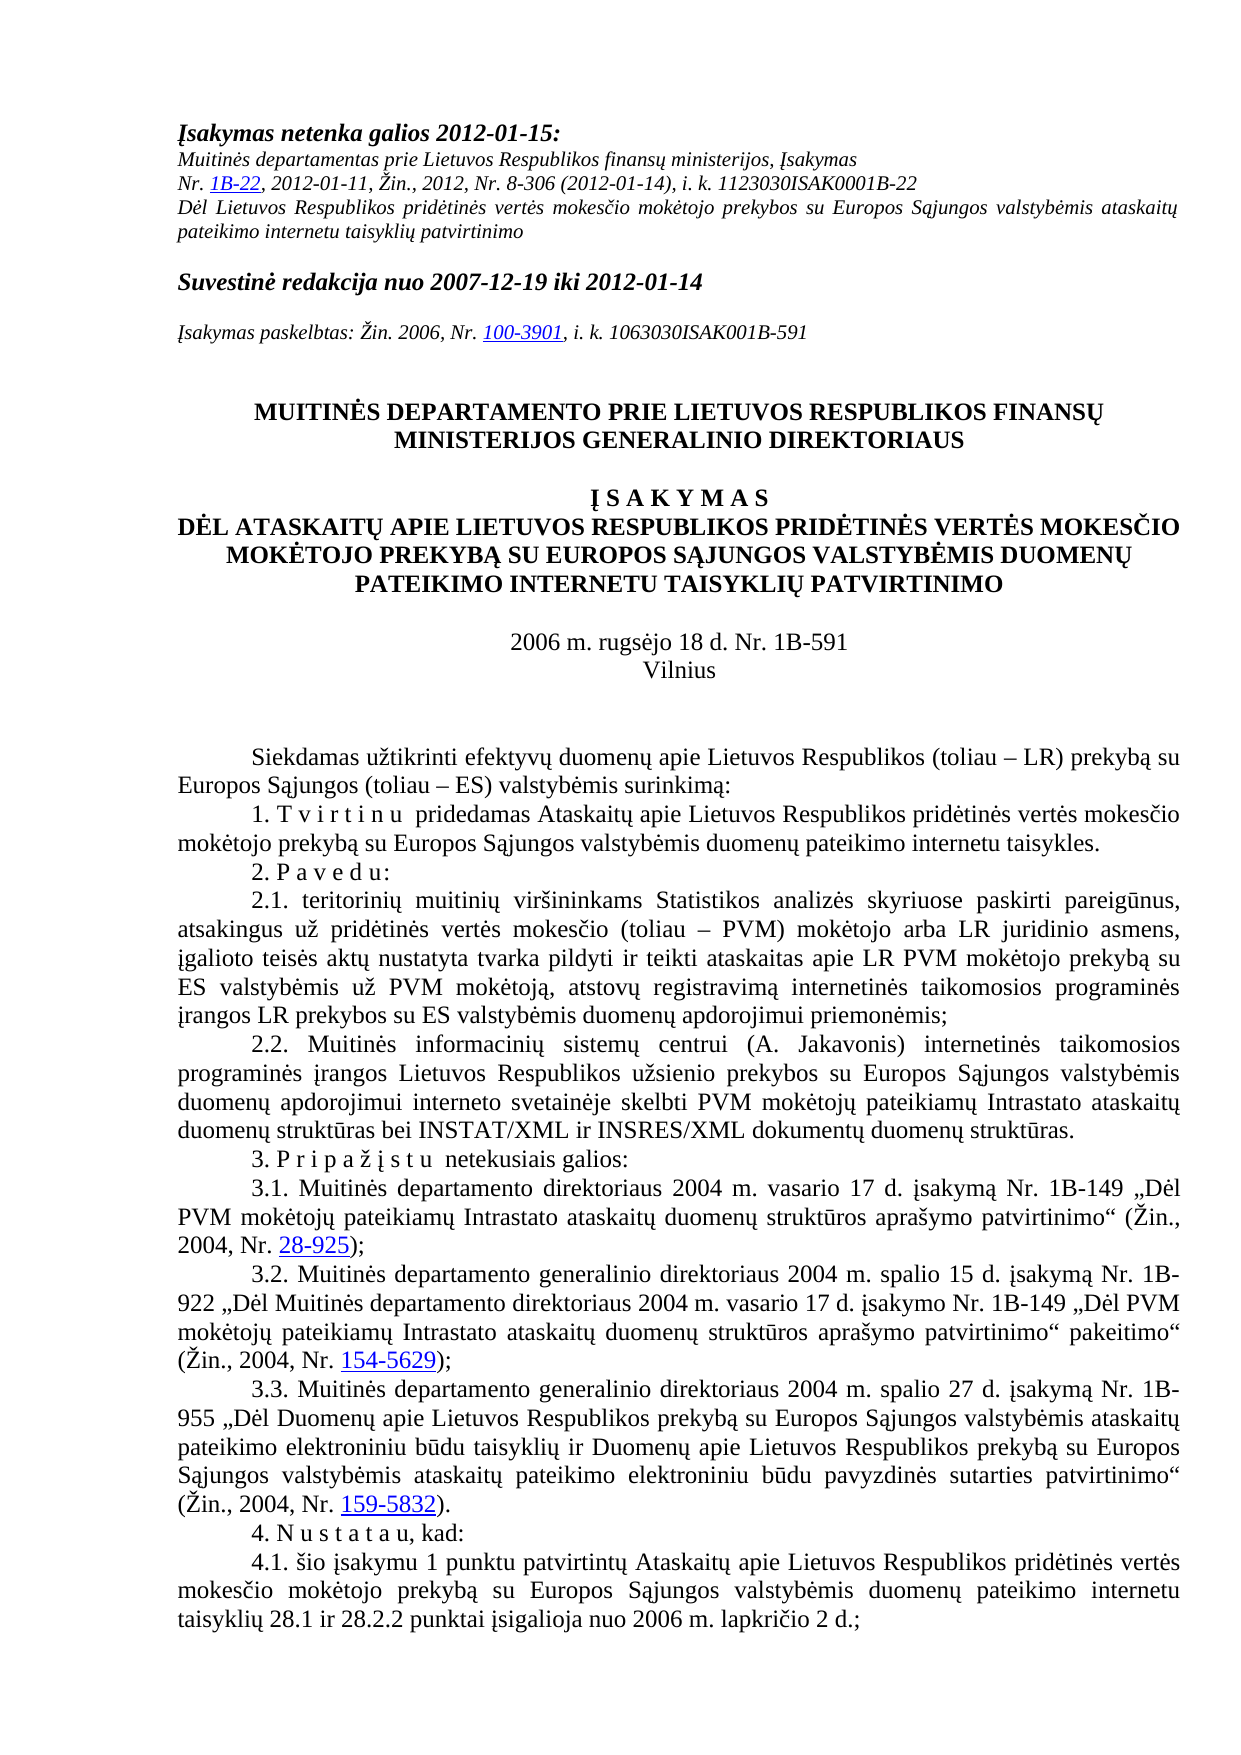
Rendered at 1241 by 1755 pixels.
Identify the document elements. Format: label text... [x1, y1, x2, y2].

text 2. Pavedu: [177, 857, 1181, 886]
text Muitinės departamentas prie Lietuvos Respublikos finansų ministerijos, Įsakymas [177, 147, 1181, 171]
text 4. Nustatau, kad: [177, 1518, 1181, 1547]
text Į S A K Y M A S [177, 483, 1181, 512]
text MUITINĖS DEPARTAMENTO PRIE LIETUVOS RESPUBLIKOS FINANSŲ MINISTERIJOS GENERALINIO DIREKTORIAUS [177, 397, 1181, 454]
text Nr. 1B-22, 2012-01-11, Žin., 2012, Nr. 8-306 (2012-01-14), i. k. 1123030ISAK0001B-22 [177, 171, 1181, 195]
text Įsakymas netenka galios 2012-01-15: [177, 118, 1181, 147]
text 2.2. Muitinės informacinių sistemų centrui (A. Jakavonis) internetinės taikomosios programinės įrangos Lietuvos Respublikos užsienio prekybos su Europos Sąjungos valstybėmis duomenų apdorojimui interneto svetainėje skelbti PVM mokėtojų pateikiamų Intrastato ataskaitų duomenų struktūras bei INSTAT/XML ir INSRES/XML dokumentų duomenų struktūras. [177, 1029, 1181, 1144]
text Suvestinė redakcija nuo 2007-12-19 iki 2012-01-14 [177, 267, 1181, 296]
text 2006 m. rugsėjo 18 d. Nr. 1B-591 [177, 627, 1181, 656]
text 2.1. teritorinių muitinių viršininkams Statistikos analizės skyriuose paskirti pareigūnus, atsakingus už pridėtinės vertės mokesčio (toliau – PVM) mokėtojo arba LR juridinio asmens, įgalioto teisės aktų nustatyta tvarka pildyti ir teikti ataskaitas apie LR PVM mokėtojo prekybą su ES valstybėmis už PVM mokėtoją, atstovų registravimą internetinės taikomosios programinės įrangos LR prekybos su ES valstybėmis duomenų apdorojimui priemonėmis; [177, 886, 1181, 1029]
text Įsakymas paskelbtas: Žin. 2006, Nr. 100-3901, i. k. 1063030ISAK001B-591 [177, 320, 1181, 344]
text 3.3. Muitinės departamento generalinio direktoriaus 2004 m. spalio 27 d. įsakymą Nr. 1B-955 „Dėl Duomenų apie Lietuvos Respublikos prekybą su Europos Sąjungos valstybėmis ataskaitų pateikimo elektroniniu būdu taisyklių ir Duomenų apie Lietuvos Respublikos prekybą su Europos Sąjungos valstybėmis ataskaitų pateikimo elektroniniu būdu pavyzdinės sutarties patvirtinimo“ (Žin., 2004, Nr. 159-5832). [177, 1374, 1181, 1518]
text Vilnius [177, 656, 1181, 684]
text DĖL ATASKAITŲ APIE LIETUVOS RESPUBLIKOS PRIDĖTINĖS VERTĖS MOKESČIO MOKĖTOJO PREKYBĄ SU EUROPOS SĄJUNGOS VALSTYBĖMIS DUOMENŲ PATEIKIMO INTERNETU TAISYKLIŲ PATVIRTINIMO [177, 512, 1181, 598]
text 4.1. šio įsakymu 1 punktu patvirtintų Ataskaitų apie Lietuvos Respublikos pridėtinės vertės mokesčio mokėtojo prekybą su Europos Sąjungos valstybėmis duomenų pateikimo internetu taisyklių 28.1 ir 28.2.2 punktai įsigalioja nuo 2006 m. lapkričio 2 d.; [177, 1547, 1181, 1633]
text 3. Pripažįstu netekusiais galios: [177, 1144, 1181, 1173]
text 3.1. Muitinės departamento direktoriaus 2004 m. vasario 17 d. įsakymą Nr. 1B-149 „Dėl PVM mokėtojų pateikiamų Intrastato ataskaitų duomenų struktūros aprašymo patvirtinimo“ (Žin., 2004, Nr. 28-925); [177, 1173, 1181, 1259]
text 3.2. Muitinės departamento generalinio direktoriaus 2004 m. spalio 15 d. įsakymą Nr. 1B-922 „Dėl Muitinės departamento direktoriaus 2004 m. vasario 17 d. įsakymo Nr. 1B-149 „Dėl PVM mokėtojų pateikiamų Intrastato ataskaitų duomenų struktūros aprašymo patvirtinimo“ pakeitimo“ (Žin., 2004, Nr. 154-5629); [177, 1259, 1181, 1374]
text Dėl Lietuvos Respublikos pridėtinės vertės mokesčio mokėtojo prekybos su Europos Sąjungos valstybėmis ataskaitų pateikimo internetu taisyklių patvirtinimo [177, 195, 1181, 243]
text Siekdamas užtikrinti efektyvų duomenų apie Lietuvos Respublikos (toliau – LR) prekybą su Europos Sąjungos (toliau – ES) valstybėmis surinkimą: [177, 742, 1181, 799]
text 1. Tvirtinu pridedamas Ataskaitų apie Lietuvos Respublikos pridėtinės vertės mokesčio mokėtojo prekybą su Europos Sąjungos valstybėmis duomenų pateikimo internetu taisykles. [177, 799, 1181, 857]
